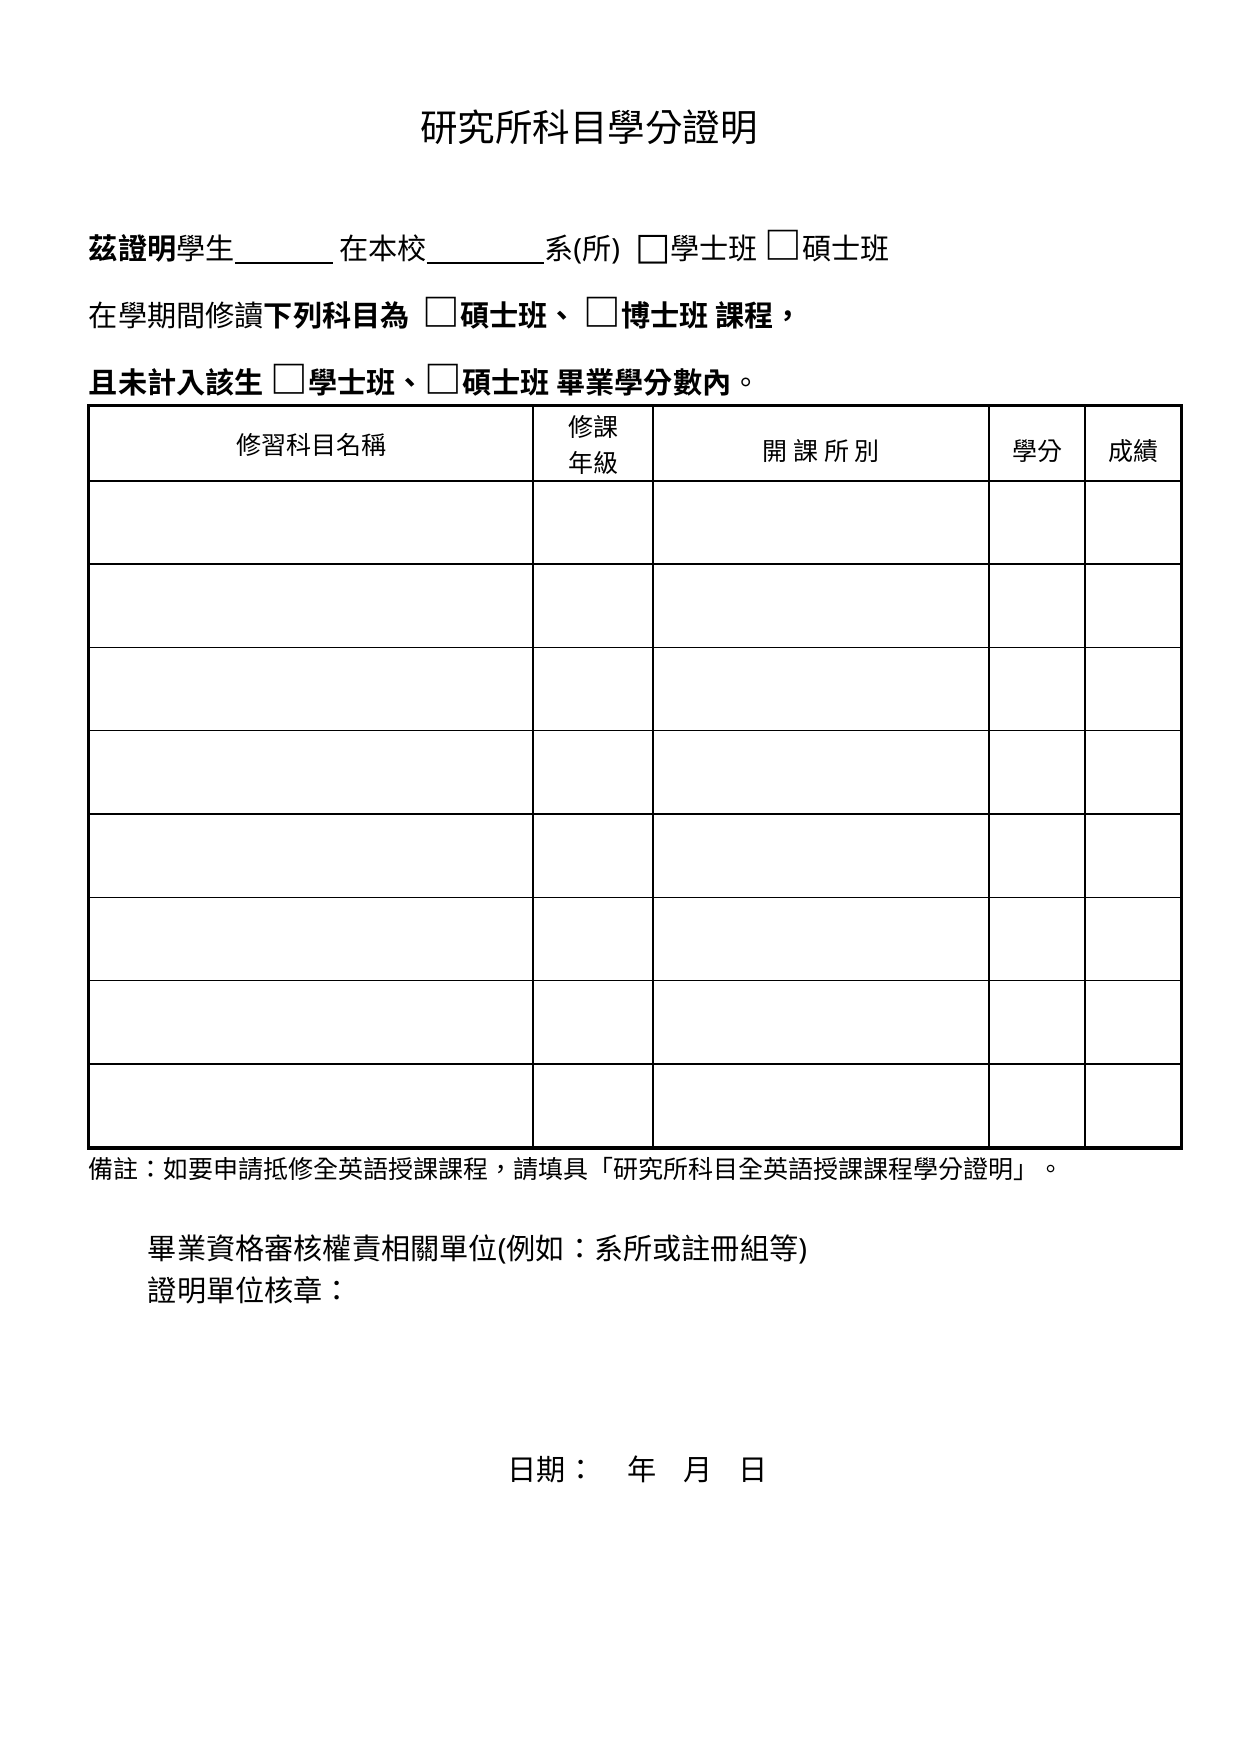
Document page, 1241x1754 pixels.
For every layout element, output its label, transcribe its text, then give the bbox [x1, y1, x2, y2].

table_header 學分 [990, 407, 1084, 480]
table_cell [90, 731, 532, 813]
table_cell [1086, 565, 1180, 646]
table_cell [1086, 1065, 1180, 1146]
table_cell [90, 898, 532, 980]
table_cell [654, 482, 988, 563]
text 日期： 年 月 日 [89, 1446, 1240, 1489]
table_cell [1086, 981, 1180, 1063]
table_cell [1086, 815, 1180, 896]
text 研究所科目學分證明 [89, 98, 1089, 153]
table_cell [654, 1065, 988, 1146]
table_cell [654, 565, 988, 646]
text 畢業資格審核權責相關單位(例如：系所或註冊組等) [148, 1226, 1181, 1268]
table_cell [534, 482, 652, 563]
table_cell [1086, 482, 1180, 563]
table_cell [990, 981, 1084, 1063]
text 在學期間修讀下列科目為 □碩士班、 □博士班 課程， [89, 283, 1181, 337]
table_cell [1086, 731, 1180, 813]
table_cell [990, 482, 1084, 563]
table_cell [990, 898, 1084, 980]
text 證明單位核章： [89, 1268, 1240, 1310]
table_cell [534, 898, 652, 980]
table_cell [990, 815, 1084, 896]
table_cell [654, 815, 988, 896]
table_cell [534, 815, 652, 896]
table_cell [90, 981, 532, 1063]
table_cell [90, 1065, 532, 1146]
table_cell [654, 731, 988, 813]
table_cell [990, 565, 1084, 646]
table_cell [534, 648, 652, 730]
table_cell [1086, 648, 1180, 730]
table_cell [534, 1065, 652, 1146]
table_header 開 課 所 別 [654, 407, 988, 480]
table_cell [990, 731, 1084, 813]
table_cell [90, 815, 532, 896]
table_cell [654, 981, 988, 1063]
text 茲證明學生 在本校 系(所) □學士班 □碩士班 [89, 216, 1181, 271]
table_header 成績 [1086, 407, 1180, 480]
table_cell [534, 731, 652, 813]
text 備註：如要申請抵修全英語授課課程，請填具「研究所科目全英語授課課程學分證明」。 [89, 1150, 1181, 1186]
table_cell [90, 648, 532, 730]
table_header 修課 年級 [534, 407, 652, 480]
table_cell [654, 898, 988, 980]
table_cell [990, 1065, 1084, 1146]
text 且未計入該生 □學士班、□碩士班 畢業學分數內。 [89, 350, 1181, 404]
table_cell [534, 981, 652, 1063]
table_cell [990, 648, 1084, 730]
table_cell [654, 648, 988, 730]
table_cell [90, 565, 532, 646]
table_header 修習科目名稱 [90, 407, 532, 480]
table_cell [90, 482, 532, 563]
table_cell [1086, 898, 1180, 980]
table_cell [534, 565, 652, 646]
